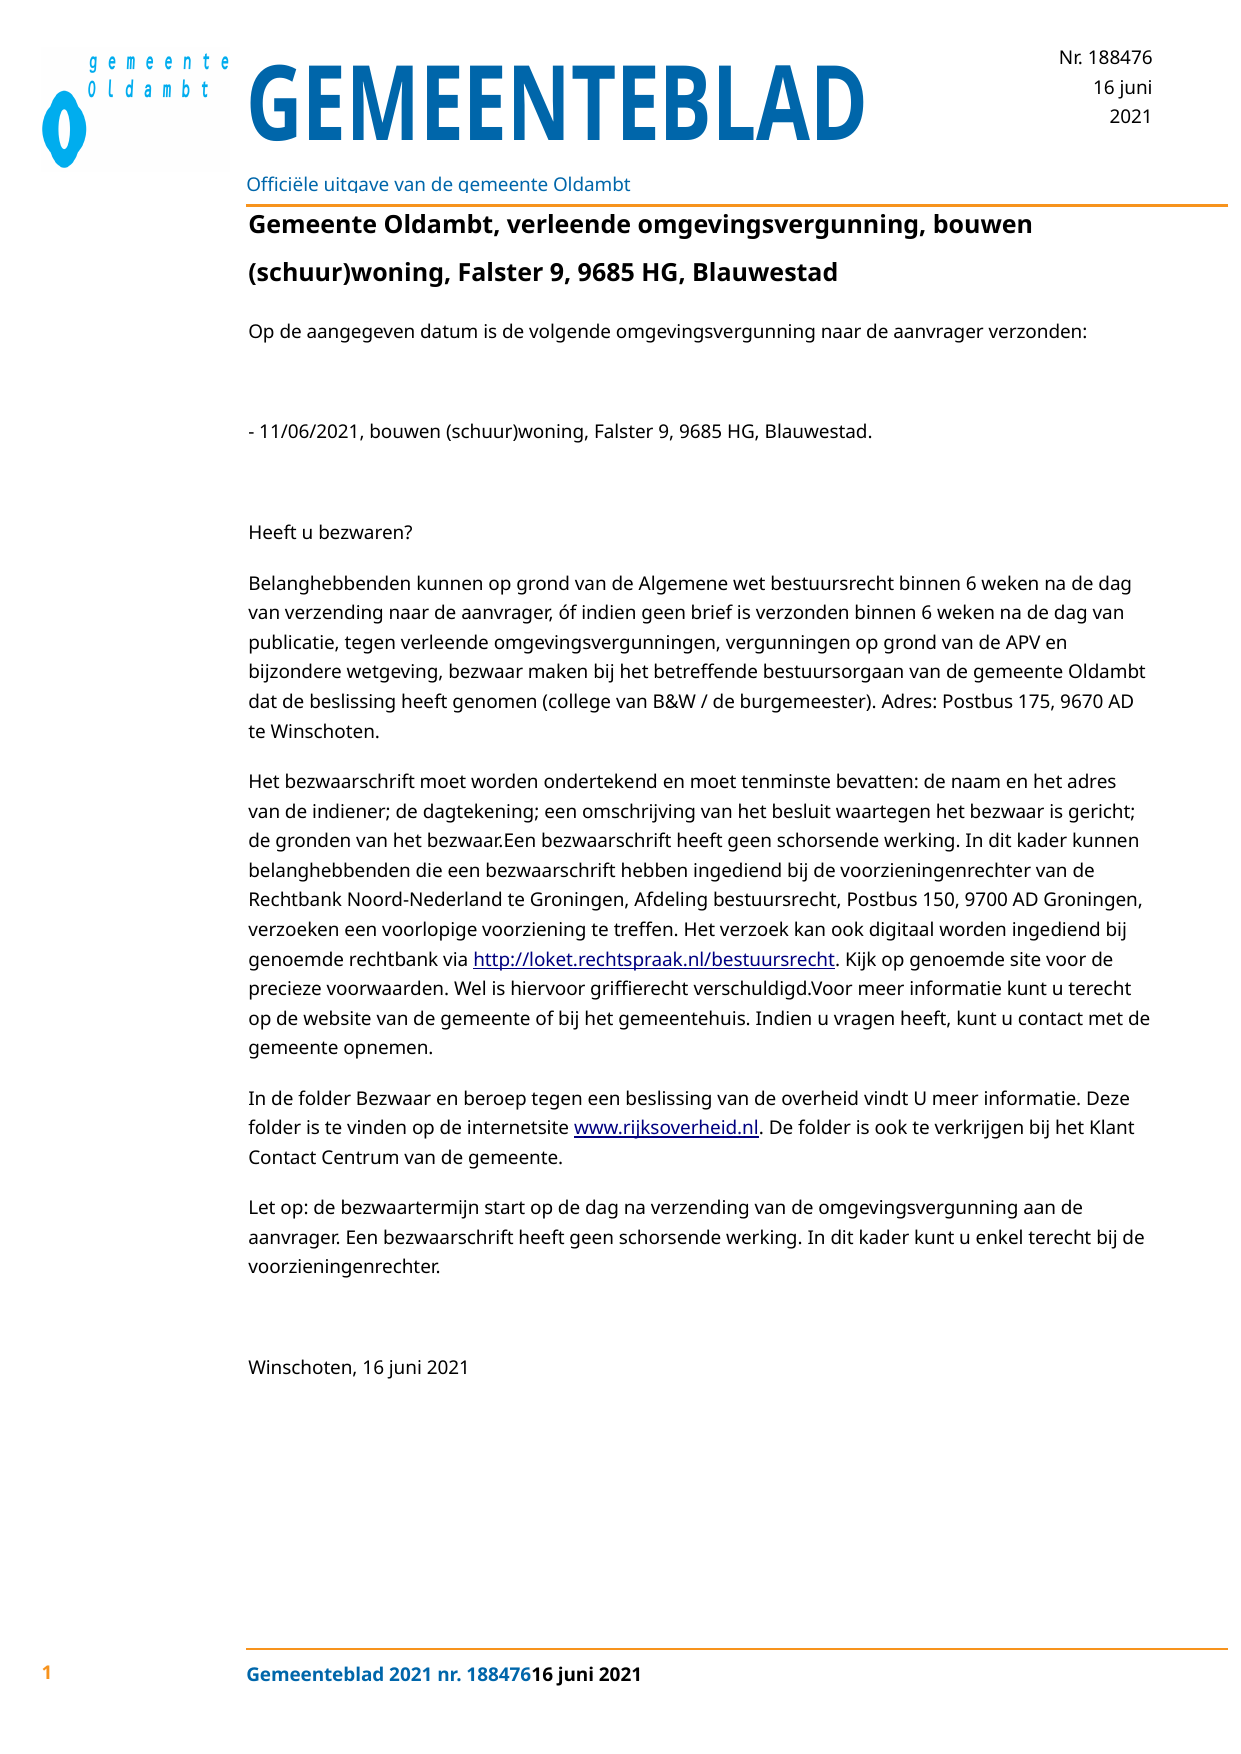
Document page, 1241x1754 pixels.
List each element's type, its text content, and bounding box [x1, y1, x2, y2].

text In de folder Bezwaar en beroep tegen een beslissing van de overheid vindt U meer informatie. Deze folder is te vinden op de internetsite www.rijksoverheid.nl. De folder is ook te verkrijgen bij het Klant Contact Centrum van de gemeente. [248, 1085, 1152, 1170]
text Gemeente Oldambt, verleende omgevingsvergunning, bouwen (schuur)woning, Falster 9, 9685 HG, Blauwestad [248, 207, 1152, 288]
text - 11/06/2021, bouwen (schuur)woning, Falster 9, 9685 HG, Blauwestad. [248, 419, 1152, 444]
text Op de aangegeven datum is de volgende omgevingsvergunning naar de aanvrager verzonden: [248, 318, 1152, 344]
text Winschoten, 16 juni 2021 [248, 1354, 1152, 1380]
text Het bezwaarschrift moet worden ondertekend en moet tenminste bevatten: de naam en het adres van de indiener; de dagtekening; een omschrijving van het besluit waartegen het bezwaar is gericht; de gronden van het bezwaar.Een bezwaarschrift heeft geen schorsende werking. In dit kader kunnen belanghebbenden die een bezwaarschrift hebben ingediend bij de voorzieningenrechter van de Rechtbank Noord-Nederland te Groningen, Afdeling bestuursrecht, Postbus 150, 9700 AD Groningen, verzoeken een voorlopige voorziening te treffen. Het verzoek kan ook digitaal worden ingediend bij genoemde rechtbank via http://loket.rechtspraak.nl/bestuursrecht. Kijk op genoemde site voor de precieze voorwaarden. Wel is hiervoor griffierecht verschuldigd.Voor meer informatie kunt u terecht op de website van de gemeente of bij het gemeentehuis. Indien u vragen heeft, kunt u contact met de gemeente opnemen. [248, 768, 1152, 1060]
text Belanghebbenden kunnen op grond van de Algemene wet bestuursrecht binnen 6 weken na de dag van verzending naar de aanvrager, óf indien geen brief is verzonden binnen 6 weken na de dag van publicatie, tegen verleende omgevingsvergunningen, vergunningen op grond van de APV en bijzondere wetgeving, bezwaar maken bij het betreffende bestuursorgaan van de gemeente Oldambt dat de beslissing heeft genomen (college van B&W / de burgemeester). Adres: Postbus 175, 9670 AD te Winschoten. [248, 570, 1152, 744]
text Let op: de bezwaartermijn start op de dag na verzending van de omgevingsvergunning aan de aanvrager. Een bezwaarschrift heeft geen schorsende werking. In dit kader kunt u enkel terecht bij de voorzieningenrechter. [248, 1194, 1152, 1279]
picture [41, 47, 231, 172]
text Heeft u bezwaren? [248, 519, 1152, 545]
